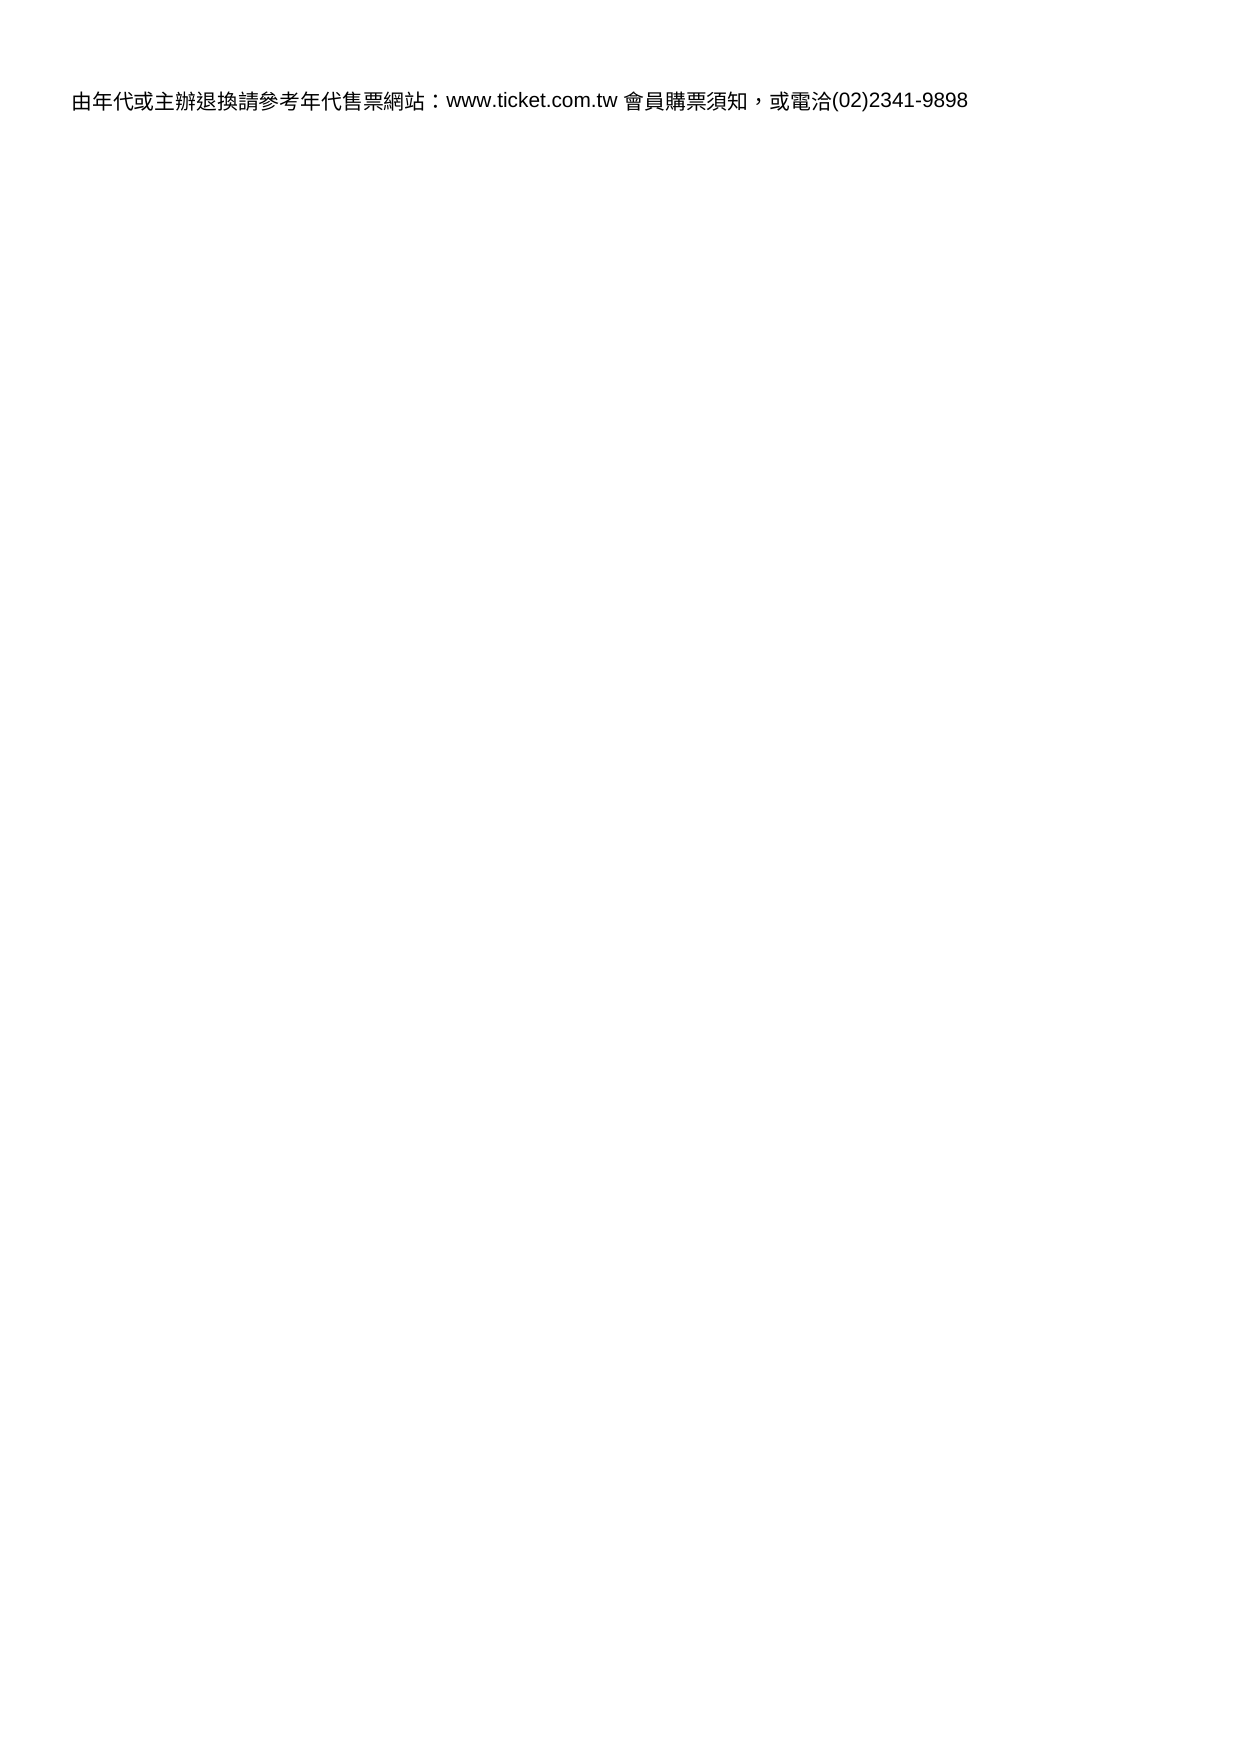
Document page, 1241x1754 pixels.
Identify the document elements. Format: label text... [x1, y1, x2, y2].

table_cell 由年代或主辦退換請參考年代售票網站：www.ticket.com.tw 會員購票須知，或電洽(02)2341-9898 [71, 59, 1172, 121]
table_cell [47, 59, 71, 121]
